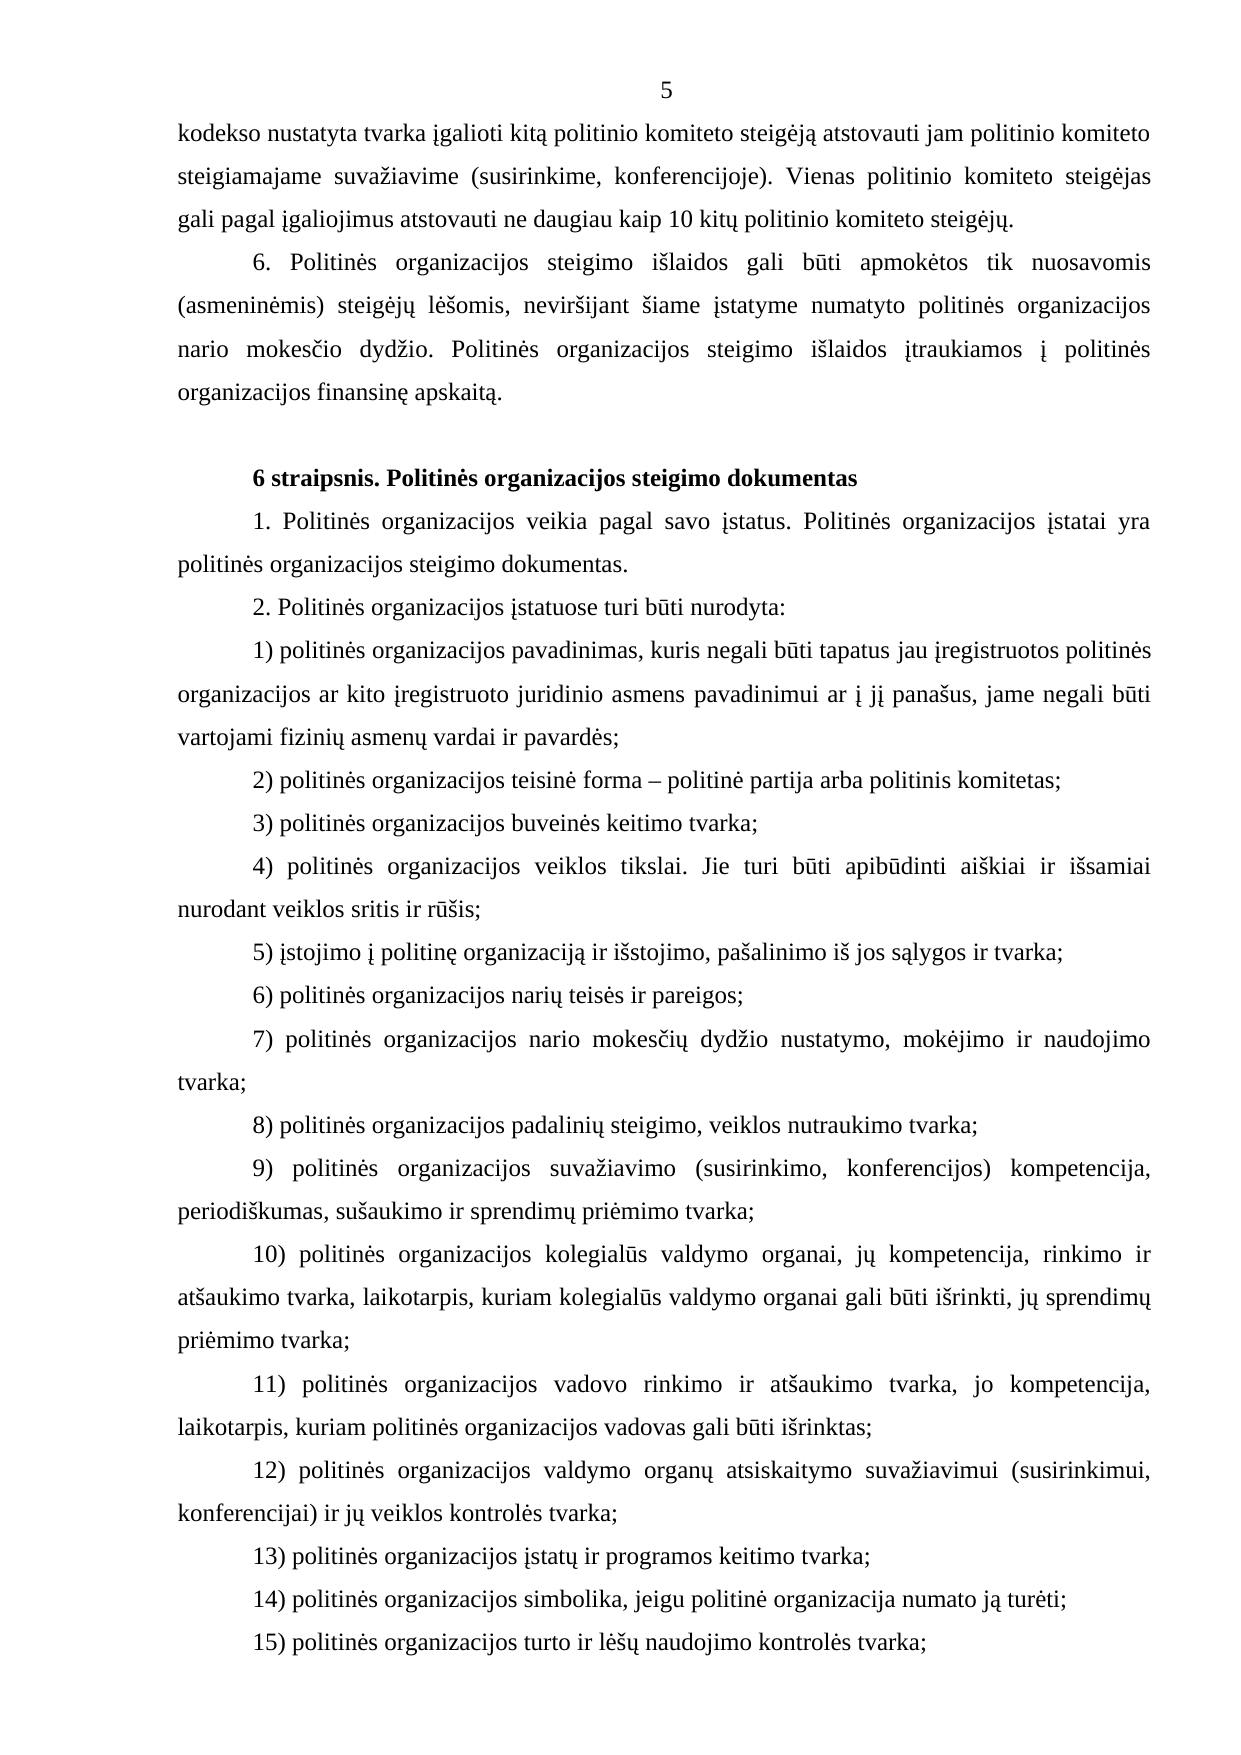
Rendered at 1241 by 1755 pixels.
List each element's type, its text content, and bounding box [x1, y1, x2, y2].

text 6 straipsnis. Politinės organizacijos steigimo dokumentas [177, 463, 1152, 492]
text 7) politinės organizacijos nario mokesčių dydžio nustatymo, mokėjimo ir naudojimo tvarka; [177, 1024, 1152, 1096]
text 4) politinės organizacijos veiklos tikslai. Jie turi būti apibūdinti aiškiai ir išsamiai nurodant veiklos sritis ir rūšis; [177, 851, 1152, 923]
text 2. Politinės organizacijos įstatuose turi būti nurodyta: [177, 592, 1152, 621]
text 14) politinės organizacijos simbolika, jeigu politinė organizacija numato ją turėti; [177, 1584, 1152, 1613]
text 13) politinės organizacijos įstatų ir programos keitimo tvarka; [177, 1541, 1152, 1570]
text kodekso nustatyta tvarka įgalioti kitą politinio komiteto steigėją atstovauti jam politinio komiteto steigiamajame suvažiavime (susirinkime, konferencijoje). Vienas politinio komiteto steigėjas gali pagal įgaliojimus atstovauti ne daugiau kaip 10 kitų politinio komiteto steigėjų. [177, 118, 1152, 233]
text 6) politinės organizacijos narių teisės ir pareigos; [177, 981, 1152, 1009]
text 5) įstojimo į politinę organizaciją ir išstojimo, pašalinimo iš jos sąlygos ir tvarka; [177, 937, 1152, 966]
text 12) politinės organizacijos valdymo organų atsiskaitymo suvažiavimui (susirinkimui, konferencijai) ir jų veiklos kontrolės tvarka; [177, 1455, 1152, 1527]
text 6. Politinės organizacijos steigimo išlaidos gali būti apmokėtos tik nuosavomis (asmeninėmis) steigėjų lėšomis, neviršijant šiame įstatyme numatyto politinės organizacijos nario mokesčio dydžio. Politinės organizacijos steigimo išlaidos įtraukiamos į politinės organizacijos finansinę apskaitą. [177, 247, 1152, 406]
text 9) politinės organizacijos suvažiavimo (susirinkimo, konferencijos) kompetencija, periodiškumas, sušaukimo ir sprendimų priėmimo tvarka; [177, 1153, 1152, 1225]
text 10) politinės organizacijos kolegialūs valdymo organai, jų kompetencija, rinkimo ir atšaukimo tvarka, laikotarpis, kuriam kolegialūs valdymo organai gali būti išrinkti, jų sprendimų priėmimo tvarka; [177, 1239, 1152, 1354]
text 8) politinės organizacijos padalinių steigimo, veiklos nutraukimo tvarka; [177, 1110, 1152, 1139]
text 2) politinės organizacijos teisinė forma – politinė partija arba politinis komitetas; [177, 765, 1152, 794]
text 3) politinės organizacijos buveinės keitimo tvarka; [177, 808, 1152, 837]
text 1) politinės organizacijos pavadinimas, kuris negali būti tapatus jau įregistruotos politinės organizacijos ar kito įregistruoto juridinio asmens pavadinimui ar į jį panašus, jame negali būti vartojami fizinių asmenų vardai ir pavardės; [177, 636, 1152, 751]
text 11) politinės organizacijos vadovo rinkimo ir atšaukimo tvarka, jo kompetencija, laikotarpis, kuriam politinės organizacijos vadovas gali būti išrinktas; [177, 1369, 1152, 1441]
text 1. Politinės organizacijos veikia pagal savo įstatus. Politinės organizacijos įstatai yra politinės organizacijos steigimo dokumentas. [177, 506, 1152, 578]
text 15) politinės organizacijos turto ir lėšų naudojimo kontrolės tvarka; [177, 1627, 1152, 1656]
